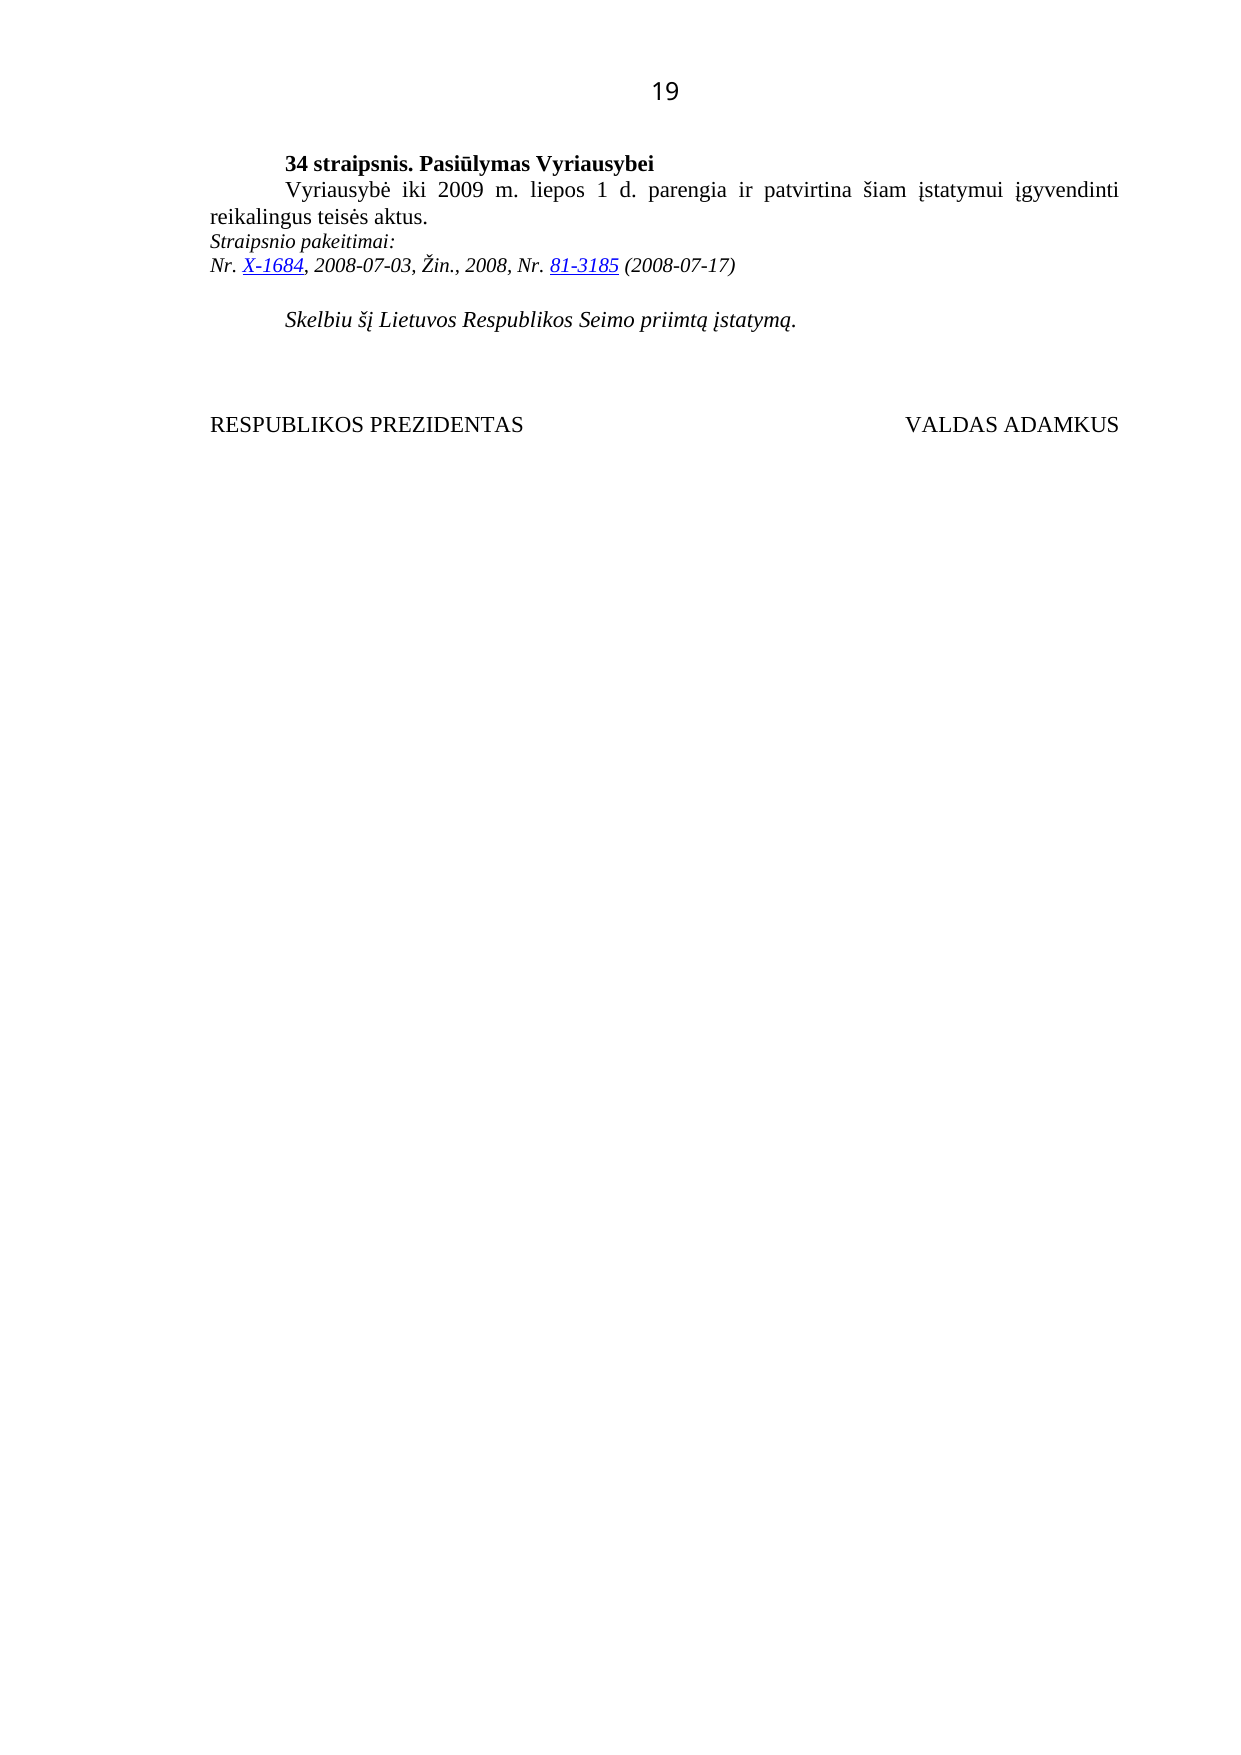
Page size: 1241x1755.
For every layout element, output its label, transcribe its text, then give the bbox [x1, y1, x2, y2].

text 34 straipsnis. Pasiūlymas Vyriausybei [210, 150, 1120, 176]
text Skelbiu šį Lietuvos Respublikos Seimo priimtą įstatymą. [210, 306, 1120, 332]
text RESPUBLIKOS PREZIDENTAS VALDAS ADAMKUS [210, 411, 1120, 438]
text Nr. X-1684, 2008-07-03, Žin., 2008, Nr. 81-3185 (2008-07-17) [210, 253, 1120, 277]
text Straipsnio pakeitimai: [210, 229, 1120, 253]
text Vyriausybė iki 2009 m. liepos 1 d. parengia ir patvirtina šiam įstatymui įgyvendinti reikalingus teisės aktus. [210, 176, 1120, 229]
